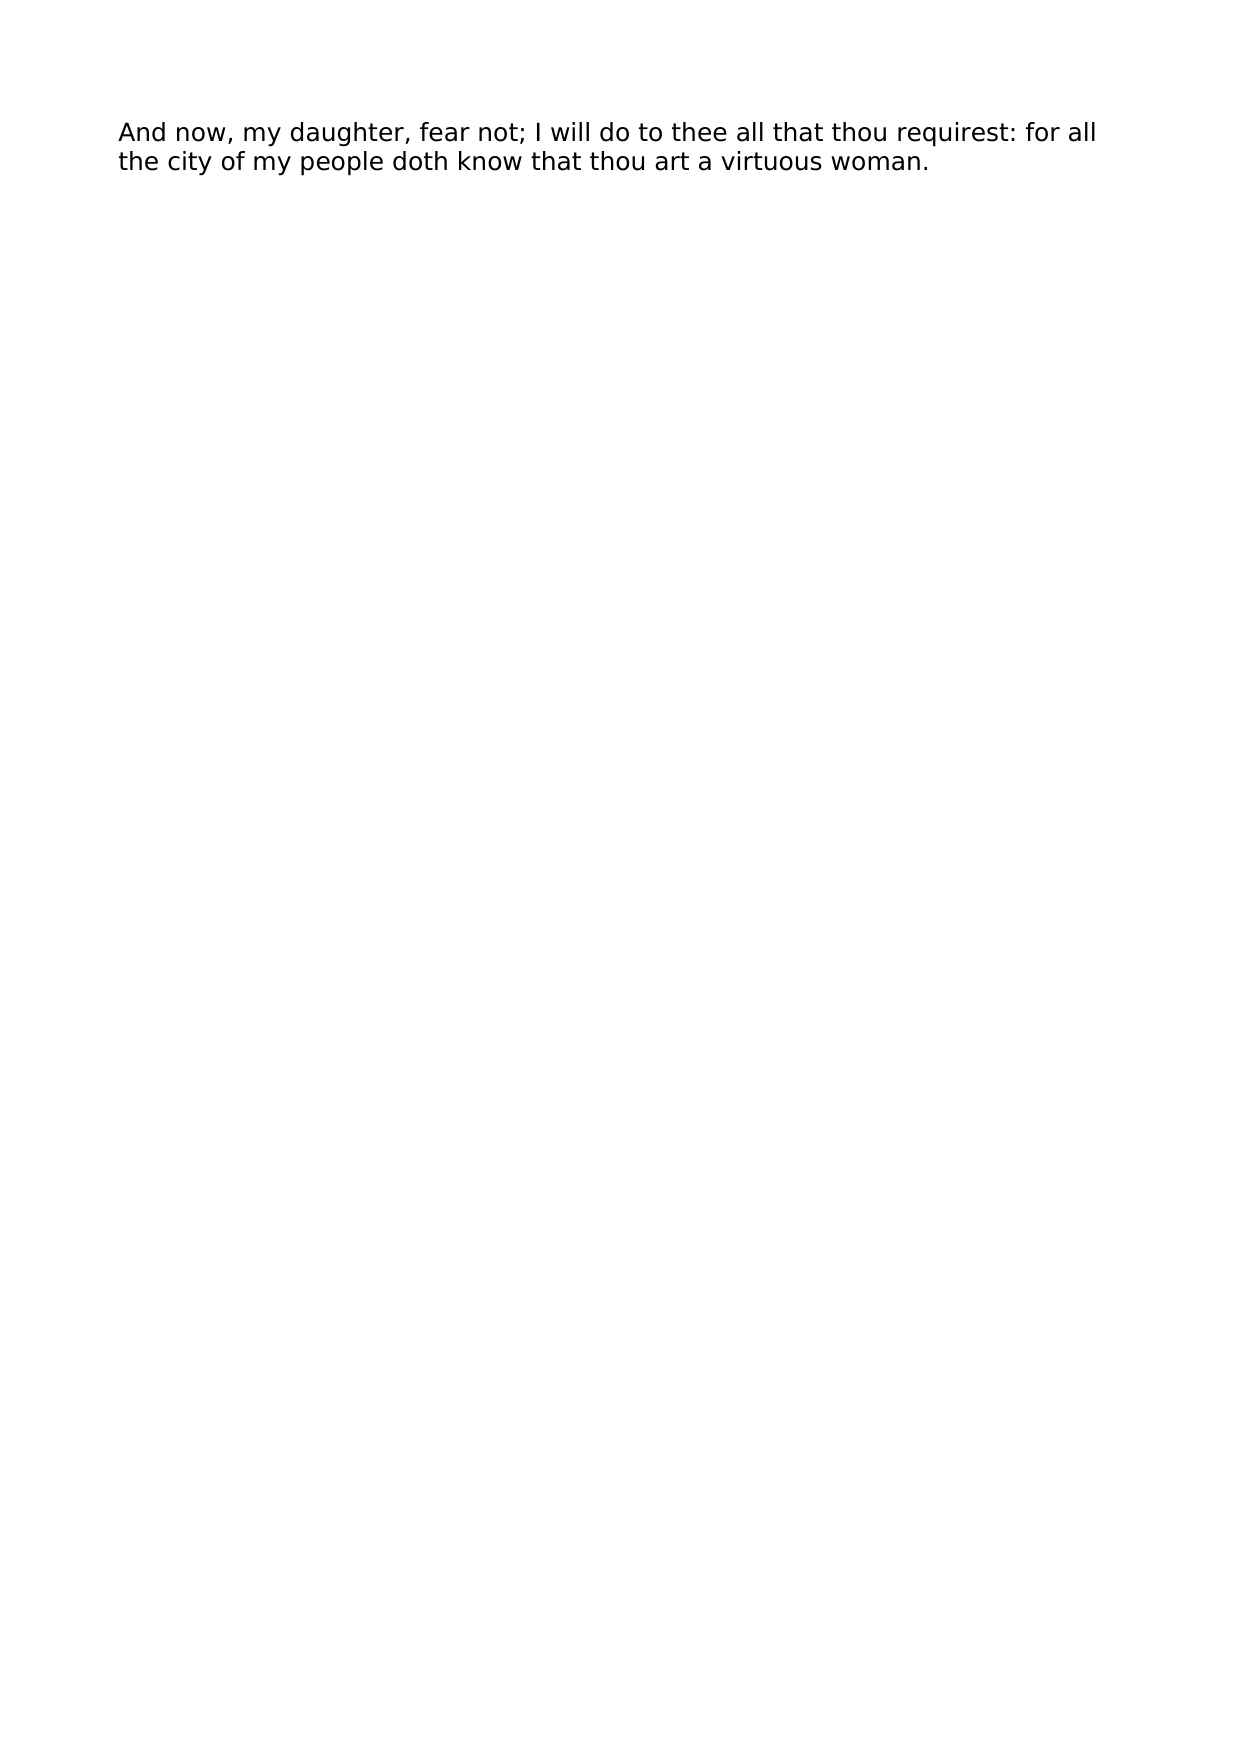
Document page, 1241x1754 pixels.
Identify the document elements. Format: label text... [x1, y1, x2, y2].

text And now, my daughter, fear not; I will do to thee all that thou requirest: for all the city of my people doth know that thou art a virtuous woman. [118, 118, 1122, 176]
